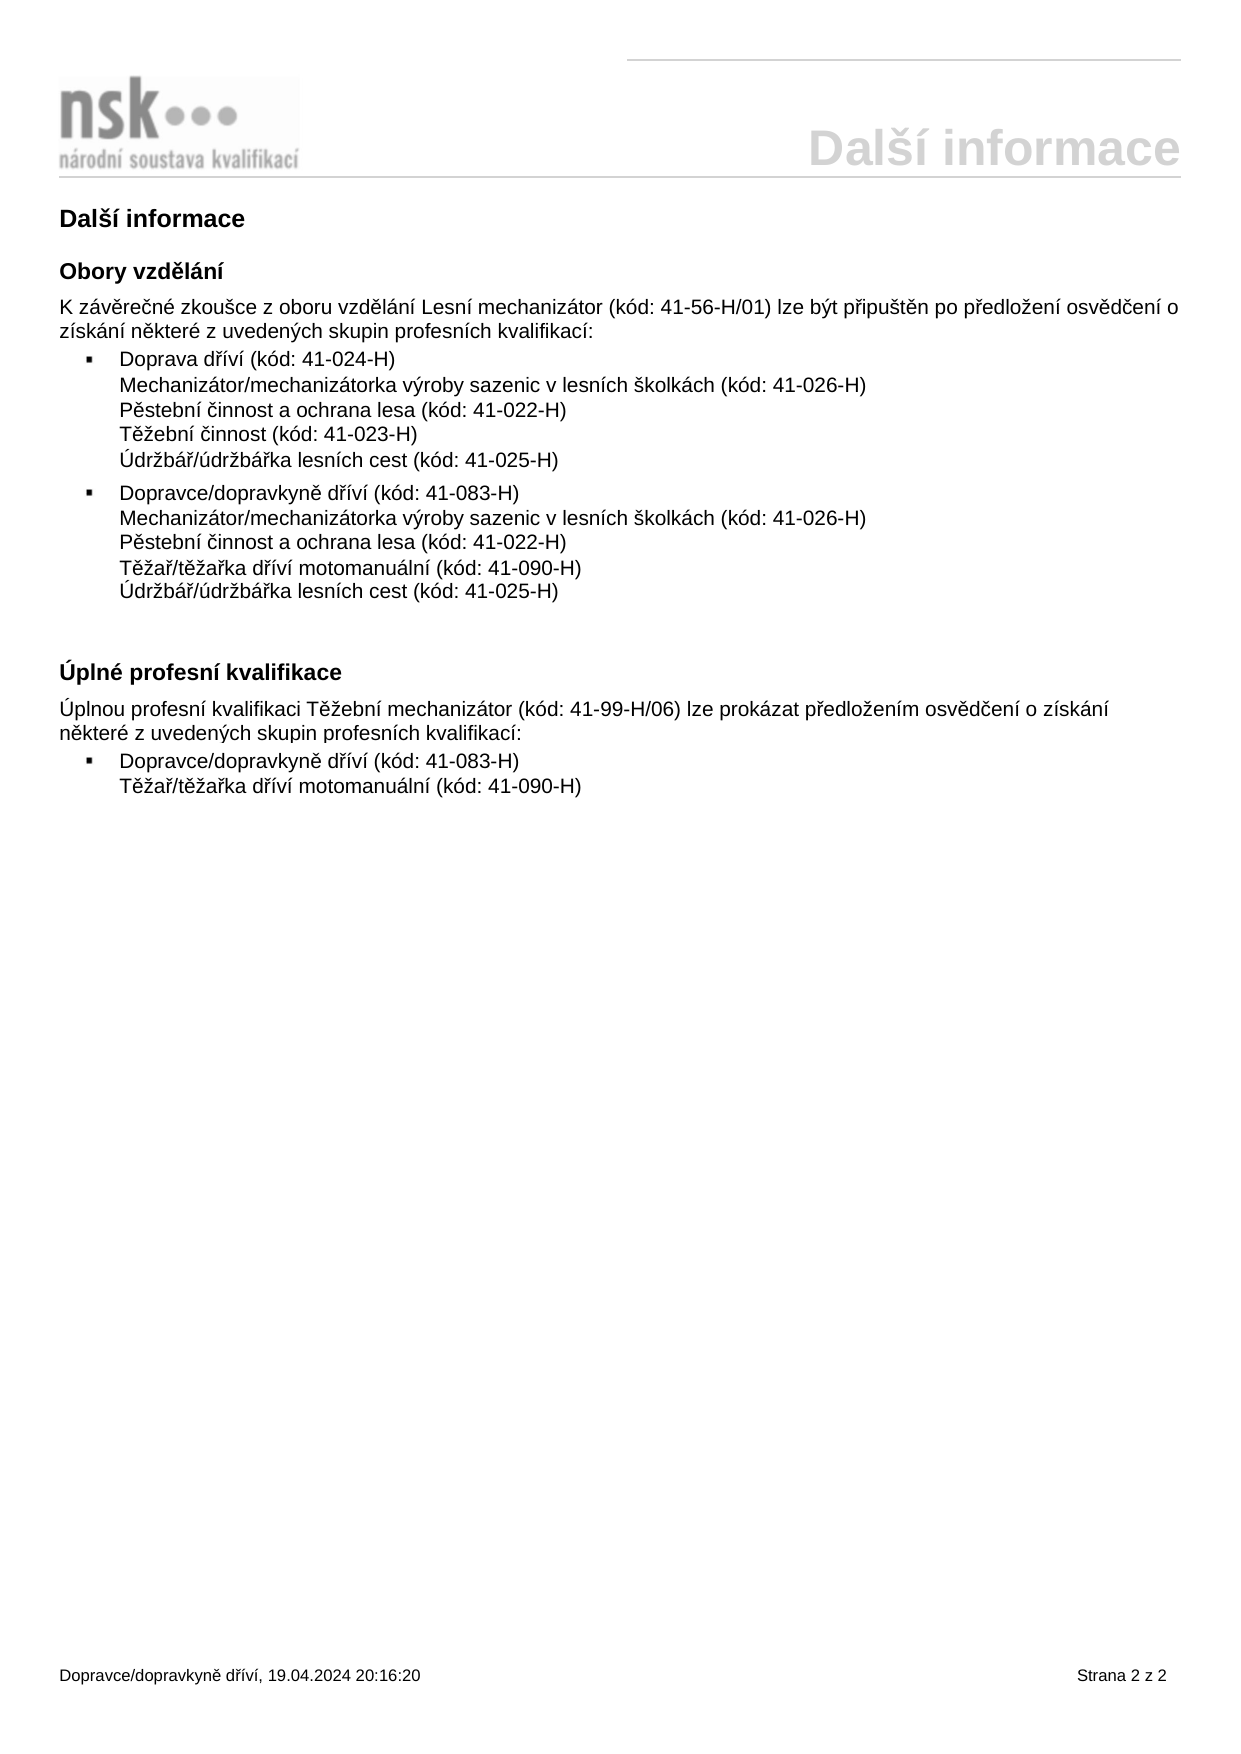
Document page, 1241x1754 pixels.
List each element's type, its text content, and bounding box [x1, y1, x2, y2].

table_cell [59, 555, 119, 579]
table_cell [119, 194, 482, 200]
picture [59, 748, 119, 773]
table_cell [59, 398, 119, 422]
table_cell [59, 373, 119, 398]
table_cell [482, 1131, 619, 1395]
table_cell [482, 1395, 619, 1658]
table_cell [482, 472, 619, 481]
table_cell Pěstební činnost a ochrana lesa (kód: 41-022-H) [119, 398, 1181, 422]
table_cell Strana 2 z 2 [861, 1658, 1167, 1694]
table_cell [619, 605, 627, 636]
table_cell [619, 636, 627, 648]
table_cell [861, 1395, 1167, 1658]
table_cell [861, 194, 1167, 200]
table_cell [627, 636, 861, 648]
table_cell [119, 171, 482, 176]
table_cell [861, 236, 1167, 248]
table_cell [861, 605, 1167, 636]
table_cell [59, 171, 119, 176]
table_cell [1167, 831, 1181, 1131]
table_cell [119, 831, 482, 1131]
table_cell Těžební činnost (kód: 41-023-H) [119, 422, 1181, 448]
table_cell [861, 831, 1167, 1131]
table_cell [119, 605, 482, 636]
table_cell [619, 1131, 627, 1395]
table_cell [627, 1395, 861, 1658]
table_cell Úplnou profesní kvalifikaci Těžební mechanizátor (kód: 41-99-H/06) lze prokázat předložením osvědčení o získání některé z uvedených skupin profesních kvalifikací: [59, 696, 1181, 743]
table_cell [1167, 743, 1181, 749]
picture [59, 347, 119, 372]
table_cell [59, 743, 119, 748]
table_cell [59, 194, 119, 200]
table_cell [482, 798, 619, 831]
table_cell [619, 1395, 627, 1658]
table_cell [627, 605, 861, 636]
table_cell [861, 798, 1167, 831]
table_cell Těžař/těžařka dříví motomanuální (kód: 41-090-H) [119, 555, 1181, 579]
table_cell [482, 636, 619, 648]
table_cell [119, 343, 482, 347]
table_cell Mechanizátor/mechanizátorka výroby sazenic v lesních školkách (kód: 41-026-H) [119, 506, 1181, 530]
table_cell Údržbář/údržbářka lesních cest (kód: 41-025-H) [119, 579, 1181, 605]
table_cell [59, 178, 1181, 194]
picture [59, 480, 119, 505]
table_cell [627, 194, 861, 200]
table_cell [627, 236, 861, 248]
table_cell Mechanizátor/mechanizátorka výroby sazenic v lesních školkách (kód: 41-026-H) [119, 373, 1181, 398]
table_cell [119, 798, 482, 831]
table_cell [119, 236, 482, 248]
table_cell [619, 472, 627, 481]
table_cell [59, 530, 119, 555]
table_cell K závěrečné zkoušce z oboru vzdělání Lesní mechanizátor (kód: 41-56-H/01) lze být připuštěn po předložení osvědčení o získání některé z uvedených skupin profesních kvalifikací: [59, 295, 1181, 343]
table_cell [59, 506, 119, 530]
table_cell [119, 1395, 482, 1658]
table_cell Obory vzdělání [59, 248, 1181, 295]
table_cell [59, 1395, 119, 1658]
table_cell [620, 59, 627, 170]
table_cell [1167, 605, 1181, 636]
table_cell [619, 798, 627, 831]
table_cell [59, 448, 119, 472]
table_cell [59, 343, 119, 347]
table_cell [627, 743, 861, 749]
table_cell [59, 605, 119, 636]
table_cell [619, 170, 627, 176]
table_cell [482, 236, 619, 248]
table_cell Těžař/těžařka dříví motomanuální (kód: 41-090-H) [119, 774, 1181, 798]
table_cell [1167, 343, 1181, 347]
table_cell [861, 472, 1167, 481]
table_cell [482, 743, 619, 749]
table_cell [861, 743, 1167, 749]
table_cell Údržbář/údržbářka lesních cest (kód: 41-025-H) [119, 448, 1181, 472]
table_cell Pěstební činnost a ochrana lesa (kód: 41-022-H) [119, 530, 1181, 555]
table_cell Další informace [627, 61, 1181, 176]
table_cell [1167, 1395, 1181, 1658]
table_cell [627, 831, 861, 1131]
table_cell [59, 774, 119, 798]
table_cell [482, 605, 619, 636]
table_cell [1167, 636, 1181, 648]
table_cell [1167, 194, 1181, 200]
table_cell [627, 1131, 861, 1395]
table_cell [119, 636, 482, 648]
table_cell [861, 636, 1167, 648]
table_cell [482, 171, 619, 176]
table_cell [482, 194, 619, 200]
table_cell [59, 831, 119, 1131]
table_cell [861, 343, 1167, 347]
table_cell Dopravce/dopravkyně dříví, 19.04.2024 20:16:20 [59, 1658, 861, 1694]
table_cell [861, 1131, 1167, 1395]
table_cell [59, 236, 119, 248]
table_cell [1167, 798, 1181, 831]
table_cell [627, 343, 861, 347]
table_cell [119, 743, 482, 749]
table_cell [59, 579, 119, 605]
table_cell Další informace [59, 200, 1181, 236]
table_cell [627, 472, 861, 481]
table_cell [619, 236, 627, 248]
table_cell [59, 1131, 119, 1395]
picture [58, 59, 620, 171]
table_cell [119, 1131, 482, 1395]
table_cell [59, 472, 119, 480]
table_cell [1167, 1658, 1181, 1694]
table_cell Doprava dříví (kód: 41-024-H) [119, 347, 1181, 373]
table_cell Dopravce/dopravkyně dříví (kód: 41-083-H) [119, 749, 1181, 774]
table_cell Úplné profesní kvalifikace [59, 648, 1181, 696]
table_cell [1167, 236, 1181, 248]
table_cell [619, 831, 627, 1131]
table_cell [482, 343, 619, 347]
table_cell [627, 798, 861, 831]
table_cell [59, 798, 119, 831]
table_cell [1167, 472, 1181, 481]
table_cell [119, 472, 482, 481]
table_cell [482, 831, 619, 1131]
table_cell [619, 194, 627, 200]
table_cell [59, 636, 119, 648]
table_cell Dopravce/dopravkyně dříví (kód: 41-083-H) [119, 481, 1181, 506]
table_cell [59, 422, 119, 448]
table_cell [619, 743, 627, 749]
table_cell [1167, 1131, 1181, 1395]
